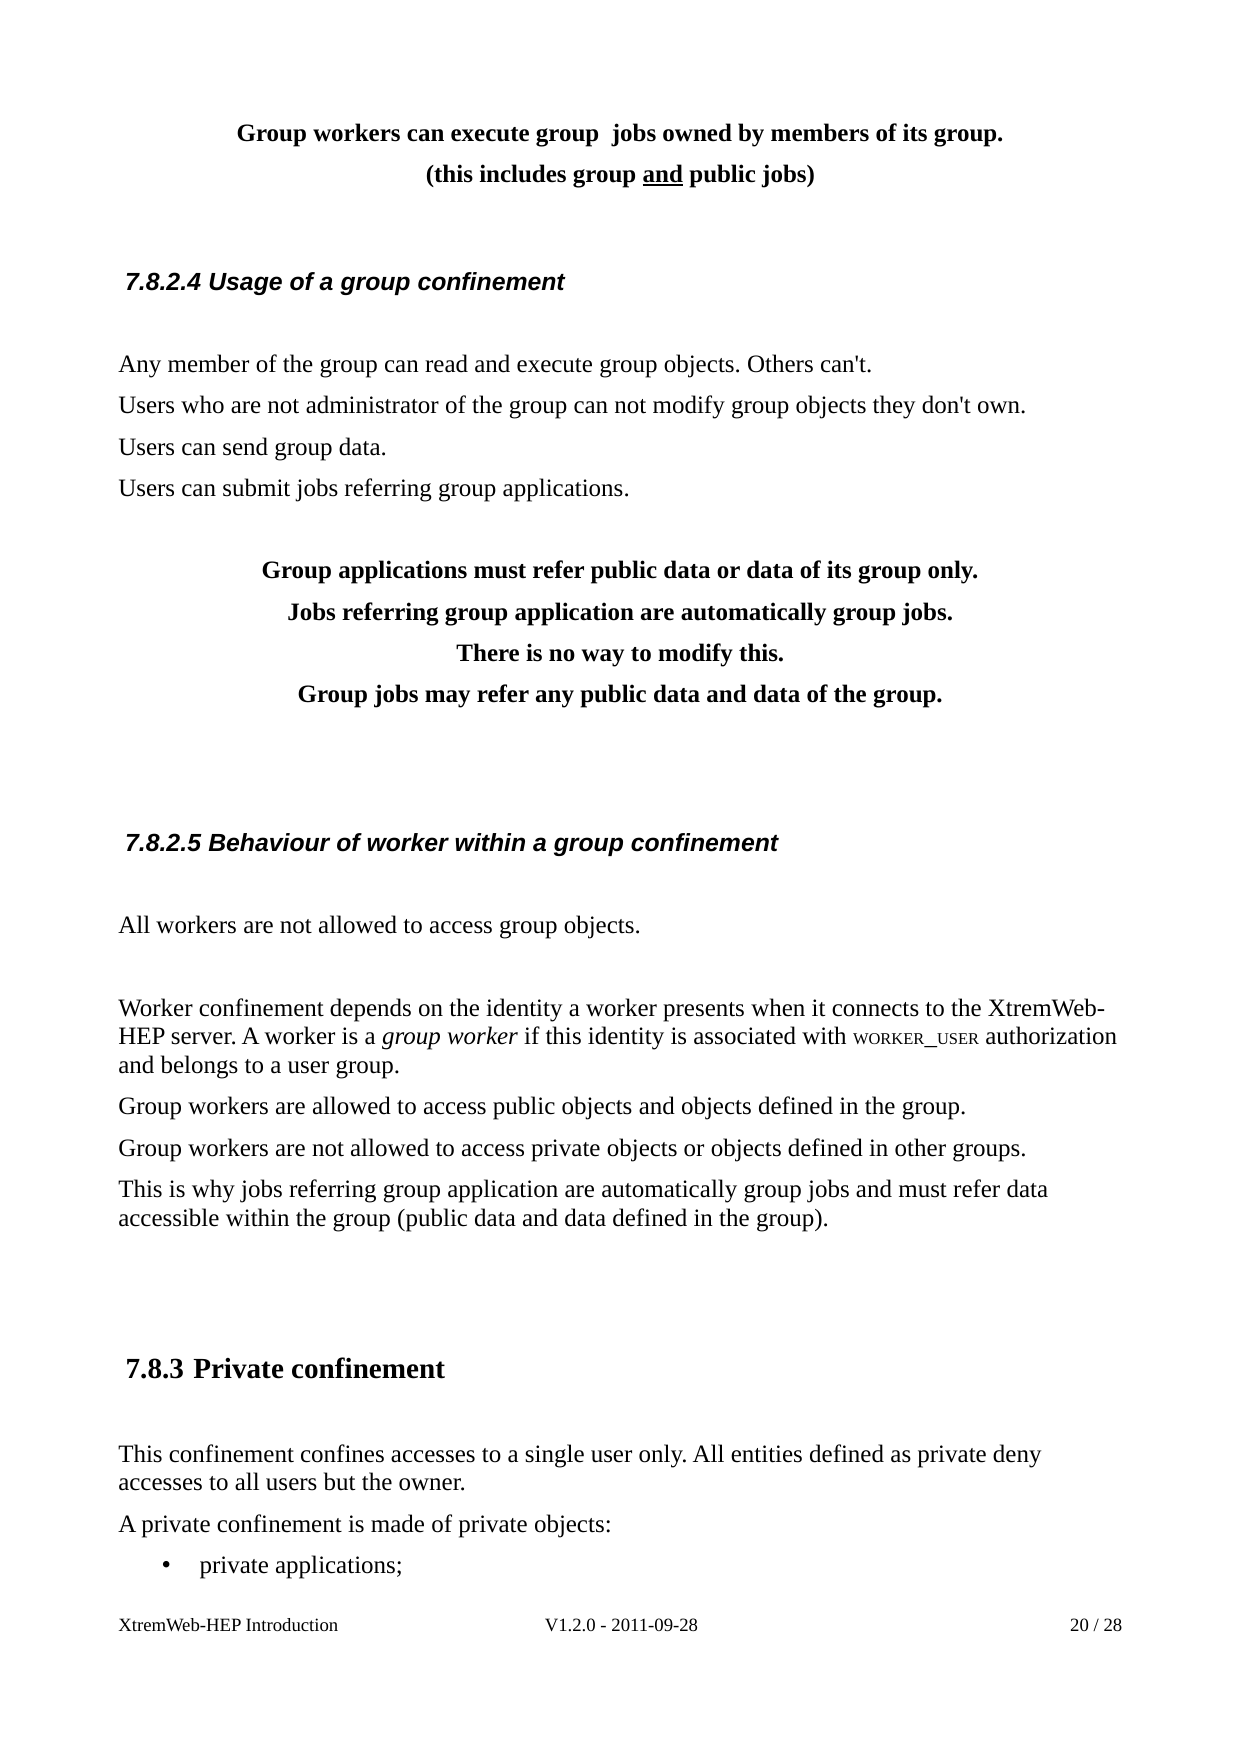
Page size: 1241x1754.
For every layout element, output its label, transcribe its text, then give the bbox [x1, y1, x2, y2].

text Group workers can execute group jobs owned by members of its group. [179, 118, 1061, 147]
text Worker confinement depends on the identity a worker presents when it connects to the XtremWeb-HEP server. A worker is a group worker if this identity is associated with worker_user authorization and belongs to a user group. [118, 993, 1122, 1079]
subtitle Behaviour of worker within a group confinement [118, 828, 1122, 856]
text Any member of the group can read and execute group objects. Others can't. [118, 349, 1122, 378]
text This confinement confines accesses to a single user only. All entities defined as private deny accesses to all users but the owner. [118, 1439, 1122, 1496]
text This is why jobs referring group application are automatically group jobs and must refer data accessible within the group (public data and data defined in the group). [118, 1174, 1122, 1231]
text Group jobs may refer any public data and data of the group. [179, 679, 1061, 708]
text Group applications must refer public data or data of its group only. [179, 555, 1061, 584]
text Users can send group data. [118, 432, 1122, 460]
text Users who are not administrator of the group can not modify group objects they don't own. [118, 390, 1122, 419]
list private applications; [162, 1550, 1122, 1579]
subtitle Private confinement [118, 1351, 1122, 1385]
text Users can submit jobs referring group applications. [118, 473, 1122, 502]
text All workers are not allowed to access group objects. [118, 910, 1122, 939]
text Jobs referring group application are automatically group jobs. [179, 597, 1061, 625]
text A private confinement is made of private objects: [118, 1509, 1122, 1537]
text (this includes group and public jobs) [179, 159, 1061, 188]
text There is no way to modify this. [179, 638, 1061, 667]
text Group workers are not allowed to access private objects or objects defined in other groups. [118, 1133, 1122, 1161]
text Group workers are allowed to access public objects and objects defined in the group. [118, 1091, 1122, 1120]
subtitle Usage of a group confinement [118, 267, 1122, 295]
